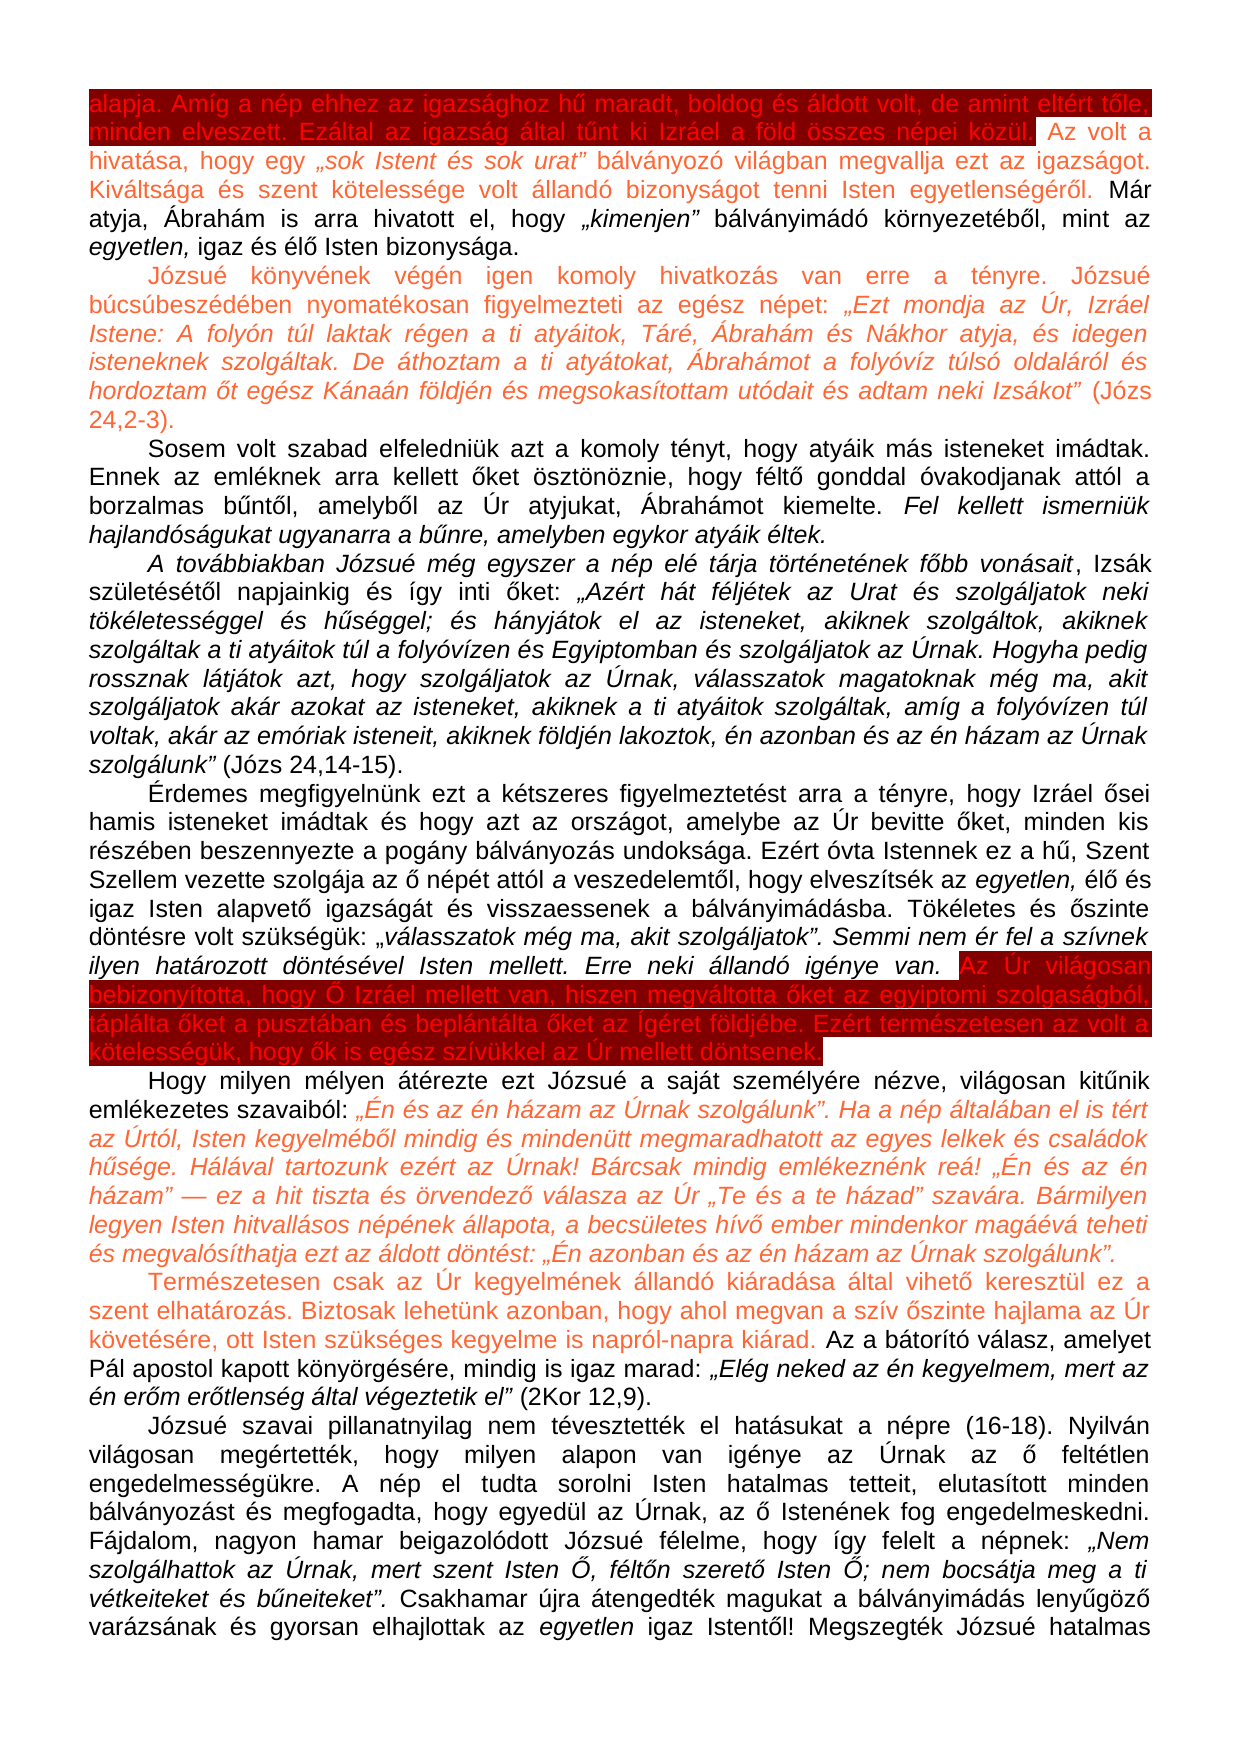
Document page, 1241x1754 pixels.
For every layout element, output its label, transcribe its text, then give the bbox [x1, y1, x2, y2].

text alapja. Amíg a nép ehhez az igazsághoz hű maradt, boldog és áldott volt, de amint eltért tőle, minden elveszett. Ezáltal az igazság által tűnt ki Izráel a föld összes népei közül. Az volt a hivatása, hogy egy „sok Istent és sok urat” bálványozó világban megvallja ezt az igazságot. Kiváltsága és szent kötelessége volt állandó bizonyságot tenni Isten egyetlenségéről. Már atyja, Ábrahám is arra hivatott el, hogy „kimenjen” bálványimádó környezetéből, mint az egyetlen, igaz és élő Isten bizonysága. [88, 88, 1152, 261]
text Józsué szavai pillanatnyilag nem tévesztették el hatásukat a népre (16-18). Nyilván világosan megértették, hogy milyen alapon van igénye az Úrnak az ő feltétlen engedelmességükre. A nép el tudta sorolni Isten hatalmas tetteit, elutasított minden bálványozást és megfogadta, hogy egyedül az Úrnak, az ő Istenének fog engedelmeskedni. Fájdalom, nagyon hamar beigazolódott Józsué félelme, hogy így felelt a népnek: „Nem szolgálhattok az Úrnak, mert szent Isten Ő, féltőn szerető Isten Ő; nem bocsátja meg a ti vétkeiteket és bűneiteket”. Csakhamar újra átengedték magukat a bálványimádás lenyűgöző varázsának és gyorsan elhajlottak az egyetlen igaz Istentől! Megszegték Józsué hatalmas [88, 1411, 1152, 1641]
text Sosem volt szabad elfeledniük azt a komoly tényt, hogy atyáik más isteneket imádtak. Ennek az emléknek arra kellett őket ösztönöznie, hogy féltő gonddal óvakodjanak attól a borzalmas bűntől, amelyből az Úr atyjukat, Ábrahámot kiemelte. Fel kellett ismerniük hajlandóságukat ugyanarra a bűnre, amelyben egykor atyáik éltek. [88, 433, 1152, 548]
text Hogy milyen mélyen átérezte ezt Józsué a saját személyére nézve, világosan kitűnik emlékezetes szavaiból: „Én és az én házam az Úrnak szolgálunk”. Ha a nép általában el is tért az Úrtól, Isten kegyelméből mindig és mindenütt megmaradhatott az egyes lelkek és családok hűsége. Hálával tartozunk ezért az Úrnak! Bárcsak mindig emlékeznénk reá! „Én és az én házam” — ez a hit tiszta és örvendező válasza az Úr „Te és a te házad” szavára. Bármilyen legyen Isten hitvallásos népének állapota, a becsületes hívő ember mindenkor magáévá teheti és megvalósíthatja ezt az áldott döntést: „Én azonban és az én házam az Úrnak szolgálunk”. [88, 1066, 1152, 1267]
text Józsué könyvének végén igen komoly hivatkozás van erre a tényre. Józsué búcsúbeszédében nyomatékosan figyelmezteti az egész népet: „Ezt mondja az Úr, Izráel Istene: A folyón túl laktak régen a ti atyáitok, Táré, Ábrahám és Nákhor atyja, és idegen isteneknek szolgáltak. De áthoztam a ti atyátokat, Ábrahámot a folyóvíz túlsó oldaláról és hordoztam őt egész Kánaán földjén és megsokasítottam utódait és adtam neki Izsákot” (Józs 24,2-3). [88, 261, 1152, 433]
text A továbbiakban Józsué még egyszer a nép elé tárja történetének főbb vonásait, Izsák születésétől napjainkig és így inti őket: „Azért hát féljétek az Urat és szolgáljatok neki tökéletességgel és hűséggel; és hányjátok el az isteneket, akiknek szolgáltok, akiknek szolgáltak a ti atyáitok túl a folyóvízen és Egyiptomban és szolgáljatok az Úrnak. Hogyha pedig rossznak látjátok azt, hogy szolgáljatok az Úrnak, válasszatok magatoknak még ma, akit szolgáljatok akár azokat az isteneket, akiknek a ti atyáitok szolgáltak, amíg a folyóvízen túl voltak, akár az emóriak isteneit, akiknek földjén lakoztok, én azonban és az én házam az Úrnak szolgálunk” (Józs 24,14-15). [88, 548, 1152, 778]
text Érdemes megfigyelnünk ezt a kétszeres figyelmeztetést arra a tényre, hogy Izráel ősei hamis isteneket imádtak és hogy azt az országot, amelybe az Úr bevitte őket, minden kis részében beszennyezte a pogány bálványozás undoksága. Ezért óvta Istennek ez a hű, Szent Szellem vezette szolgája az ő népét attól a veszedelemtől, hogy elveszítsék az egyetlen, élő és igaz Isten alapvető igazságát és visszaessenek a bálványimádásba. Tökéletes és őszinte döntésre volt szükségük: „válasszatok még ma, akit szolgáljatok”. Semmi nem ér fel a szívnek ilyen határozott döntésével Isten mellett. Erre neki állandó igénye van. Az Úr világosan bebizonyította, hogy Ő Izráel mellett van, hiszen megváltotta őket az egyiptomi szolgaságból, táplálta őket a pusztában és beplántálta őket az Ígéret földjébe. Ezért természetesen az volt a kötelességük, hogy ők is egész szívükkel az Úr mellett döntsenek. [88, 778, 1152, 1066]
text Természetesen csak az Úr kegyelmének állandó kiáradása által vihető keresztül ez a szent elhatározás. Biztosak lehetünk azonban, hogy ahol megvan a szív őszinte hajlama az Úr követésére, ott Isten szükséges kegyelme is napról-napra kiárad. Az a bátorító válasz, amelyet Pál apostol kapott könyörgésére, mindig is igaz marad: „Elég neked az én kegyelmem, mert az én erőm erőtlenség által végeztetik el” (2Kor 12,9). [88, 1267, 1152, 1411]
